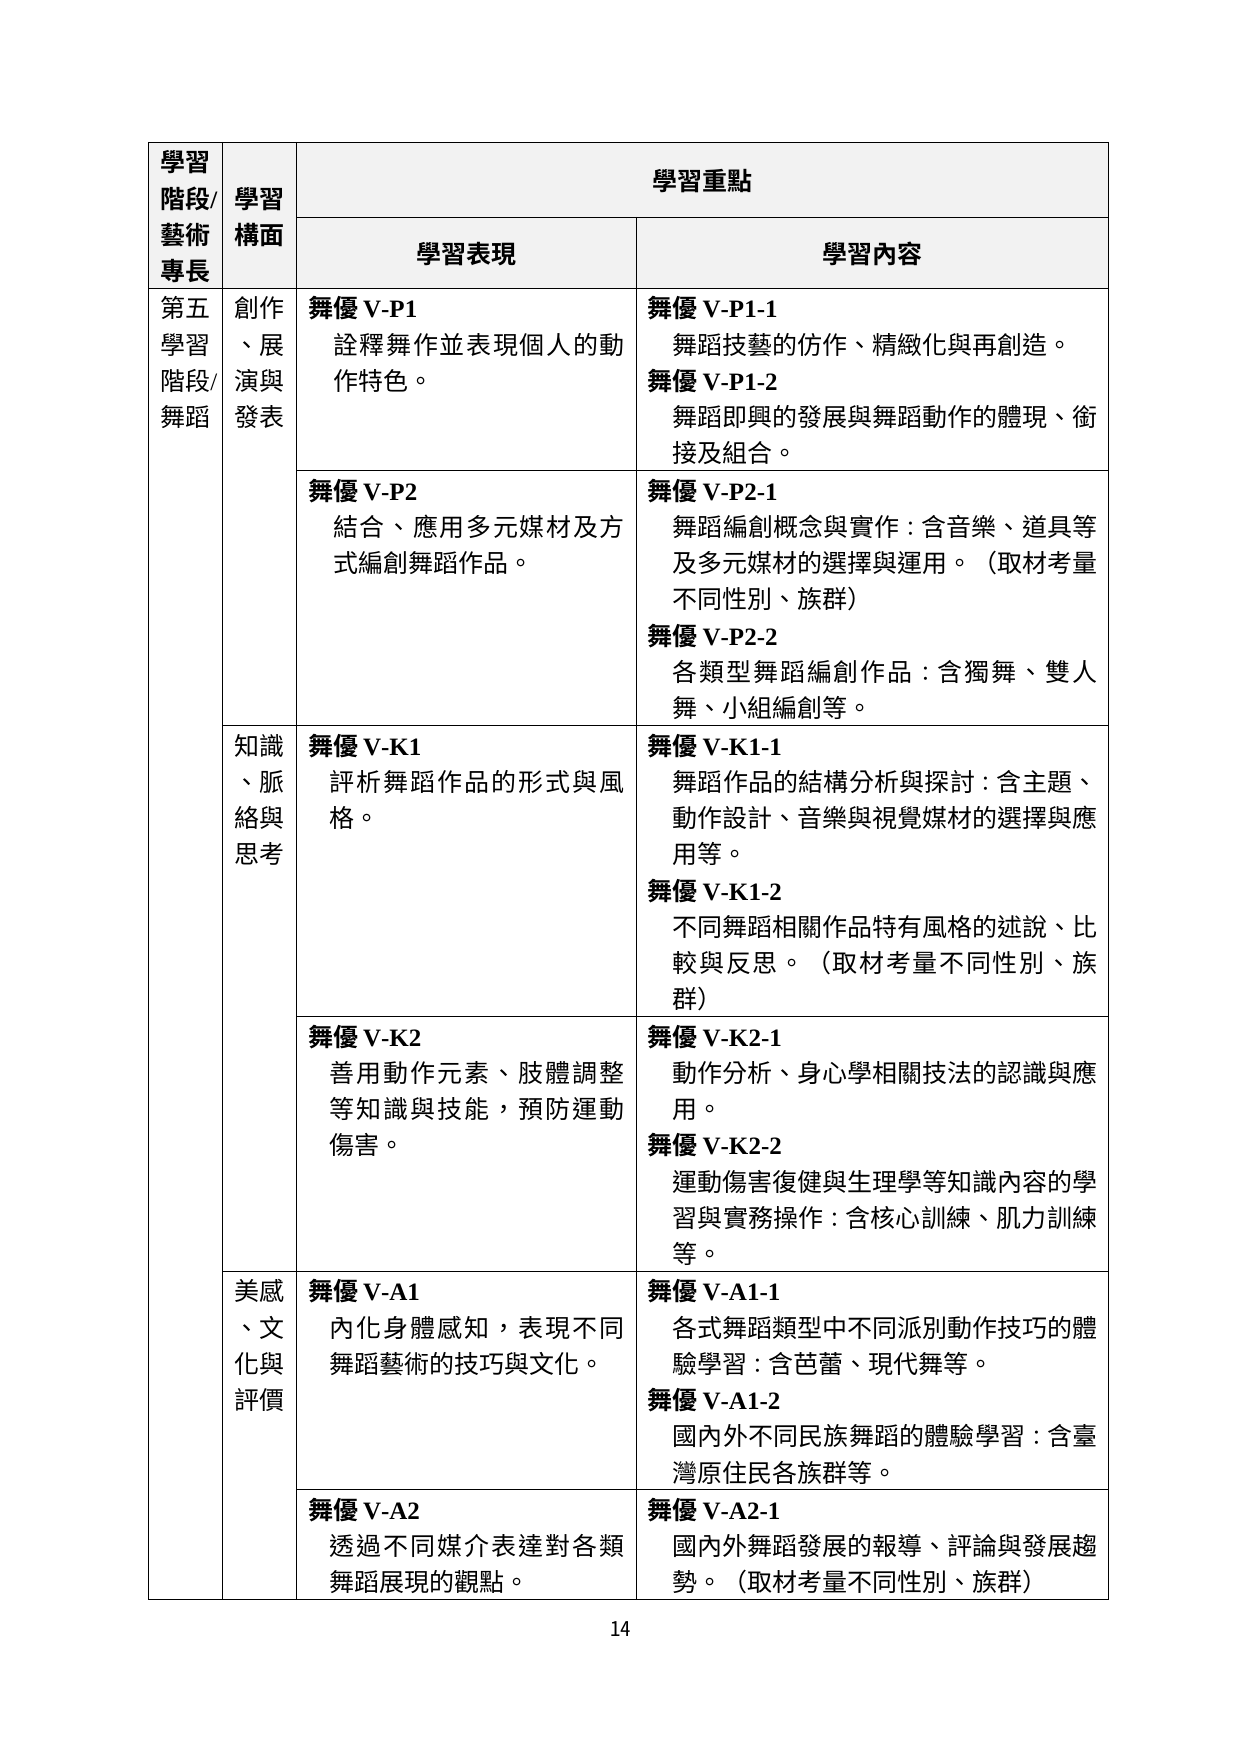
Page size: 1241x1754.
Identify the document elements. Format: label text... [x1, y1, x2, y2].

table_cell 學習表現 [297, 218, 636, 288]
table_cell 舞優V-K1 評析舞蹈作品的形式與風格。 [297, 726, 636, 1016]
table_cell 舞優V-K2 善用動作元素、肢體調整等知識與技能，預防運動傷害。 [297, 1017, 636, 1271]
table_cell 舞優V-A2 透過不同媒介表達對各類舞蹈展現的觀點。 [297, 1490, 636, 1599]
table_cell 舞優V-K1-1 舞蹈作品的結構分析與探討：含主題、動作設計、音樂與視覺媒材的選擇與應用等。 舞優V-K1-2 不同舞蹈相關作品特有風格的述說、比較與反思。（取材考量不同性別、族群） [637, 726, 1108, 1016]
table_cell 知識 、脈絡與思考 [223, 726, 296, 1271]
table_cell 舞優V-A2-1 國內外舞蹈發展的報導、評論與發展趨勢。（取材考量不同性別、族群） [637, 1490, 1108, 1599]
table_cell 舞優V-P2 結合、應用多元媒材及方式編創舞蹈作品。 [297, 471, 636, 725]
table_cell 創作 、展演與發表 [223, 289, 296, 725]
table_header 學習構面 [223, 143, 296, 288]
table_cell 舞優V-P1-1 舞蹈技藝的仿作、精緻化與再創造。 舞優V-P1-2 舞蹈即興的發展與舞蹈動作的體現、銜接及組合。 [637, 289, 1108, 470]
table_cell 學習內容 [637, 218, 1108, 288]
table_header 學習階段/藝術專長 [149, 143, 222, 288]
table_header 學習重點 [297, 143, 1108, 217]
table_cell 舞優V-A1-1 各式舞蹈類型中不同派別動作技巧的體驗學習：含芭蕾、現代舞等。 舞優V-A1-2 國內外不同民族舞蹈的體驗學習：含臺灣原住民各族群等。 [637, 1272, 1108, 1489]
table_cell 舞優V-P1 詮釋舞作並表現個人的動作特色。 [297, 289, 636, 470]
table_cell 舞優V-K2-1 動作分析、身心學相關技法的認識與應用。 舞優V-K2-2 運動傷害復健與生理學等知識內容的學習與實務操作：含核心訓練、肌力訓練等。 [637, 1017, 1108, 1271]
table_cell 美感 、文化與評價 [223, 1272, 296, 1599]
table_cell 舞優V-P2-1 舞蹈編創概念與實作：含音樂、道具等及多元媒材的選擇與運用。（取材考量不同性別、族群） 舞優V-P2-2 各類型舞蹈編創作品：含獨舞、雙人舞、小組編創等。 [637, 471, 1108, 725]
table_cell 舞優V-A1 內化身體感知，表現不同舞蹈藝術的技巧與文化。 [297, 1272, 636, 1489]
table_cell 第五學習階段/舞蹈 [149, 289, 222, 1599]
